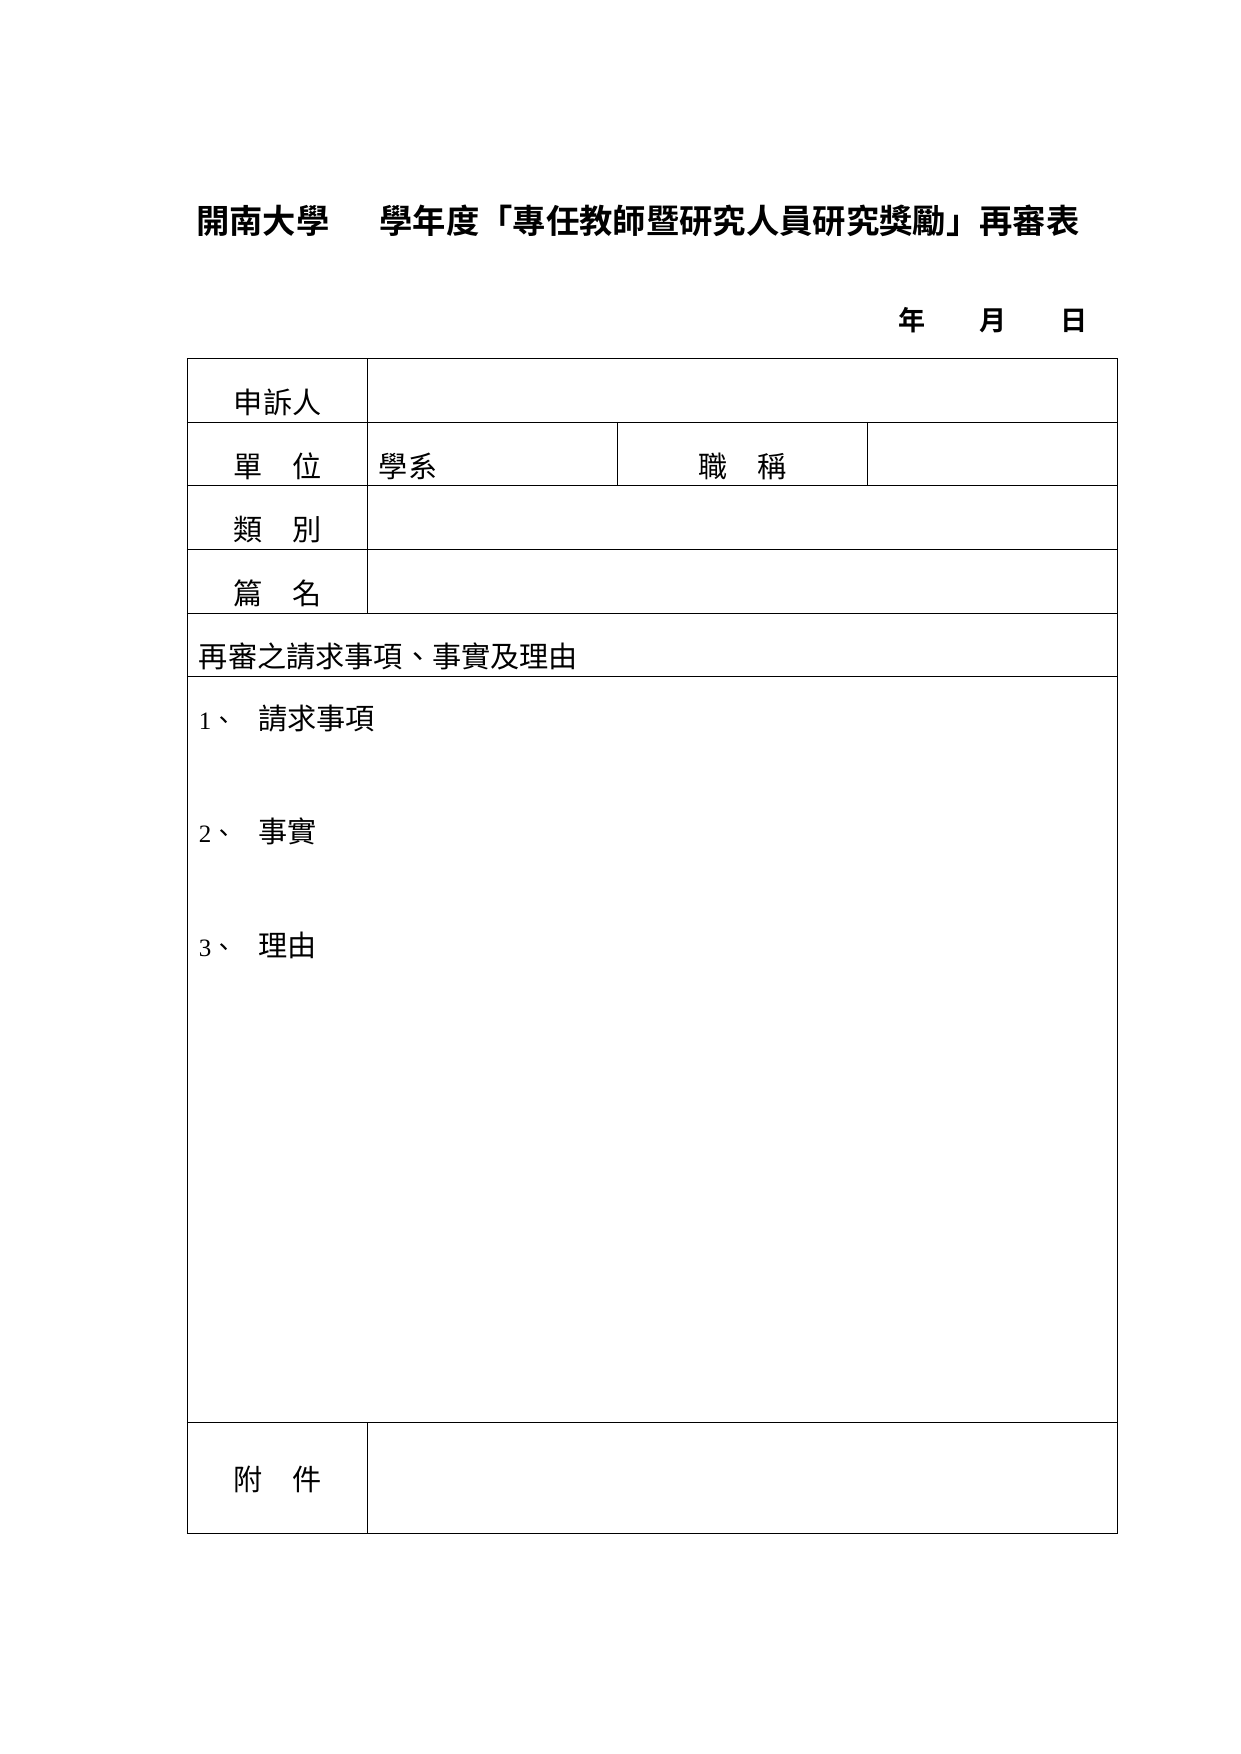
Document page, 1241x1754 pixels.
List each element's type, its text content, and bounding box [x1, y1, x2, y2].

table_header 申訴人 [188, 359, 367, 422]
table_cell 請求事項 事實 理由 [188, 677, 1117, 1422]
table_cell 再審之請求事項、事實及理由 [188, 614, 1117, 676]
table_header [368, 359, 1117, 422]
table_cell [368, 486, 1117, 549]
table_cell 附 件 [188, 1423, 367, 1533]
table_cell 學系 [368, 423, 617, 485]
table_cell [368, 550, 1117, 612]
text 年 月 日 [187, 277, 1087, 339]
text 開南大學 學年度「專任教師暨研究人員研究獎勵」再審表 [187, 177, 1087, 239]
table_cell 篇 名 [188, 550, 367, 612]
table_cell [368, 1423, 1117, 1533]
table_cell 職 稱 [618, 423, 867, 485]
table_cell 類 別 [188, 486, 367, 549]
table_cell 單 位 [188, 423, 367, 485]
table_cell [868, 423, 1117, 485]
